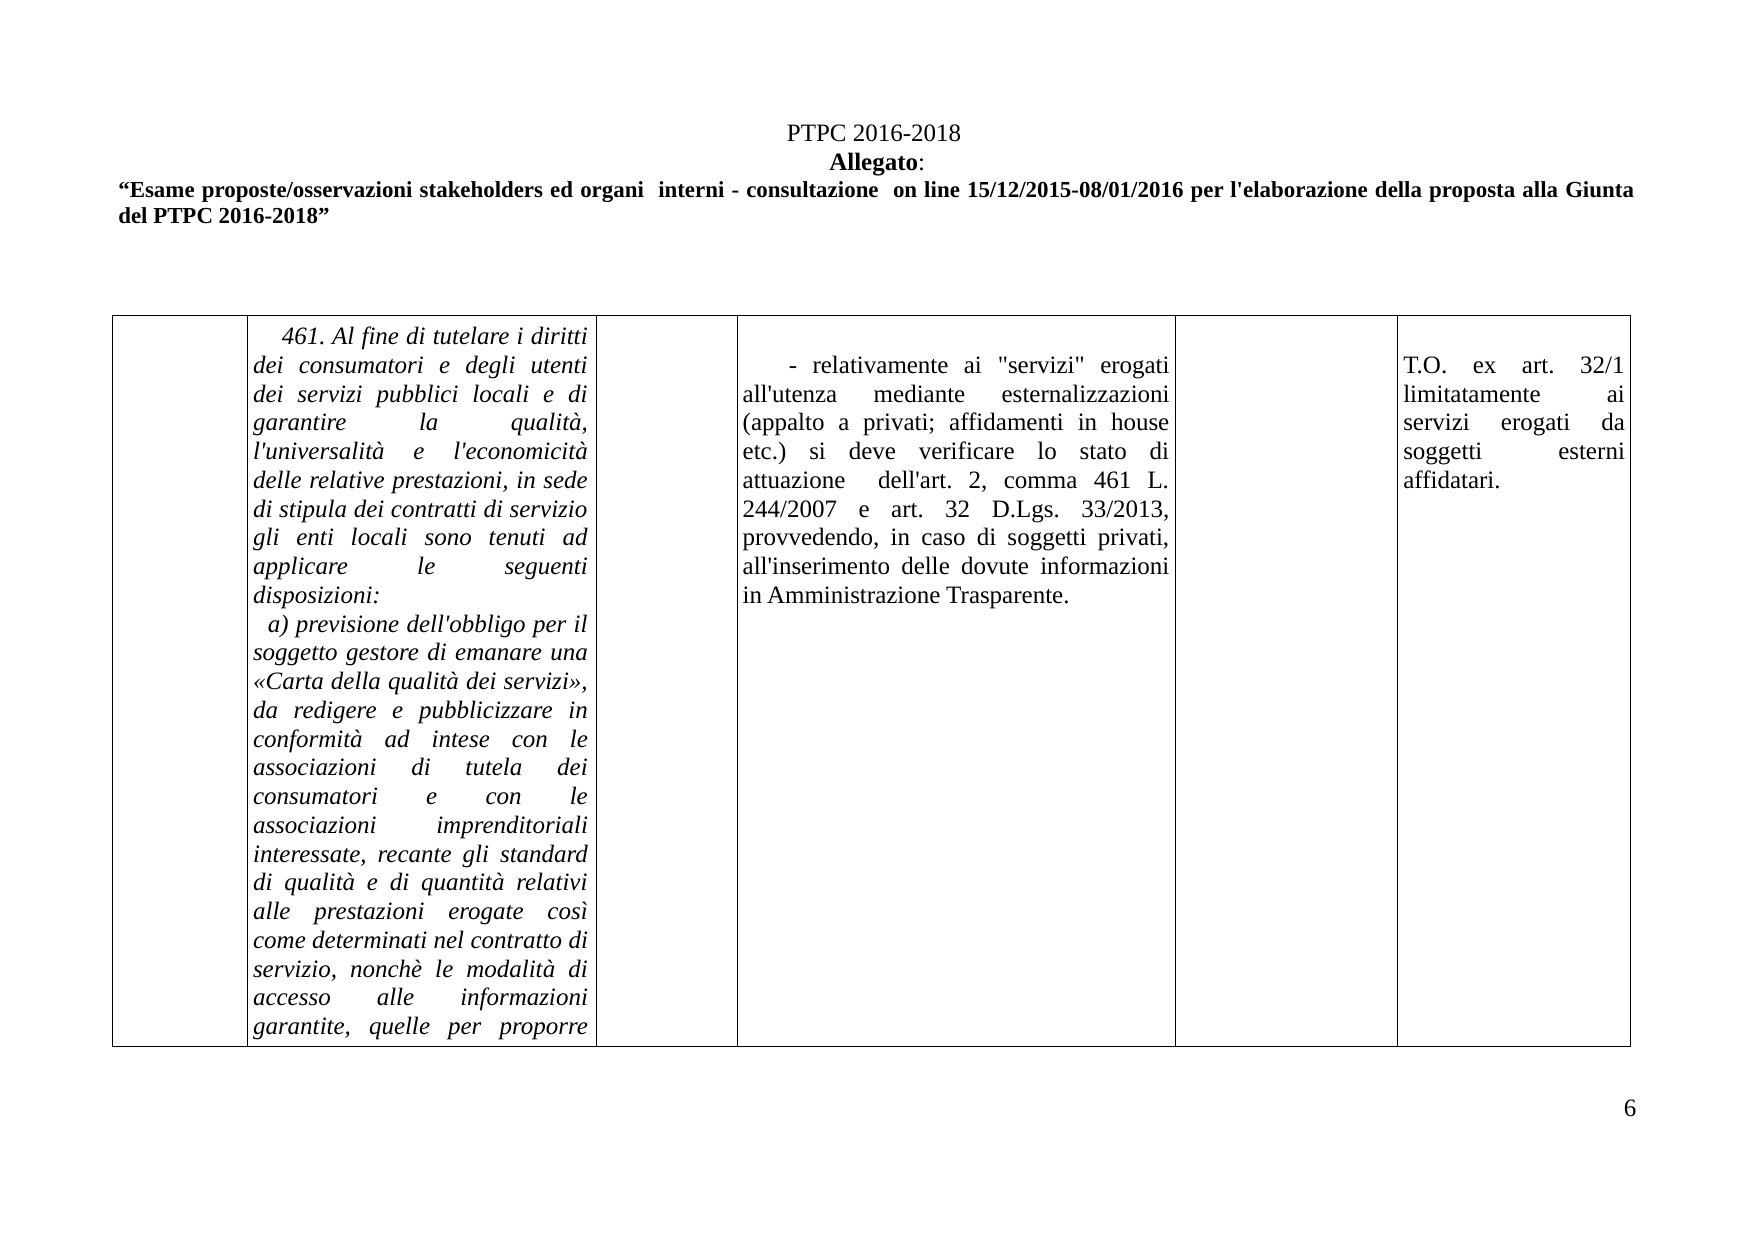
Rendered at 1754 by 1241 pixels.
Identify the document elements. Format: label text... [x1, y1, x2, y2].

table_cell [113, 316, 247, 1046]
table_cell [597, 316, 737, 1046]
table_cell 461. Al fine di tutelare i diritti dei consumatori e degli utenti dei servizi pubblici locali e di garantire la qualità, l'universalità e l'economicità delle relative prestazioni, in sede di stipula dei contratti di servizio gli enti locali sono tenuti ad applicare le seguenti disposizioni: a) previsione dell'obbligo per il soggetto gestore di emanare una «Carta della qualità dei servizi», da redigere e pubblicizzare in conformità ad intese con le associazioni di tutela dei consumatori e con le associazioni imprenditoriali interessate, recante gli standard di qualità e di quantità relativi alle prestazioni erogate così come determinati nel contratto di servizio, nonchè le modalità di accesso alle informazioni garantite, quelle per proporre [248, 316, 596, 1046]
table_cell - relativamente ai "servizi" erogati all'utenza mediante esternalizzazioni (appalto a privati; affidamenti in house etc.) si deve verificare lo stato di attuazione dell'art. 2, comma 461 L. 244/2007 e art. 32 D.Lgs. 33/2013, provvedendo, in caso di soggetti privati, all'inserimento delle dovute informazioni in Amministrazione Trasparente. [738, 316, 1175, 1046]
table_cell T.O. ex art. 32/1 limitatamente ai servizi erogati da soggetti esterni affidatari. [1398, 316, 1630, 1046]
table_cell [1176, 316, 1397, 1046]
